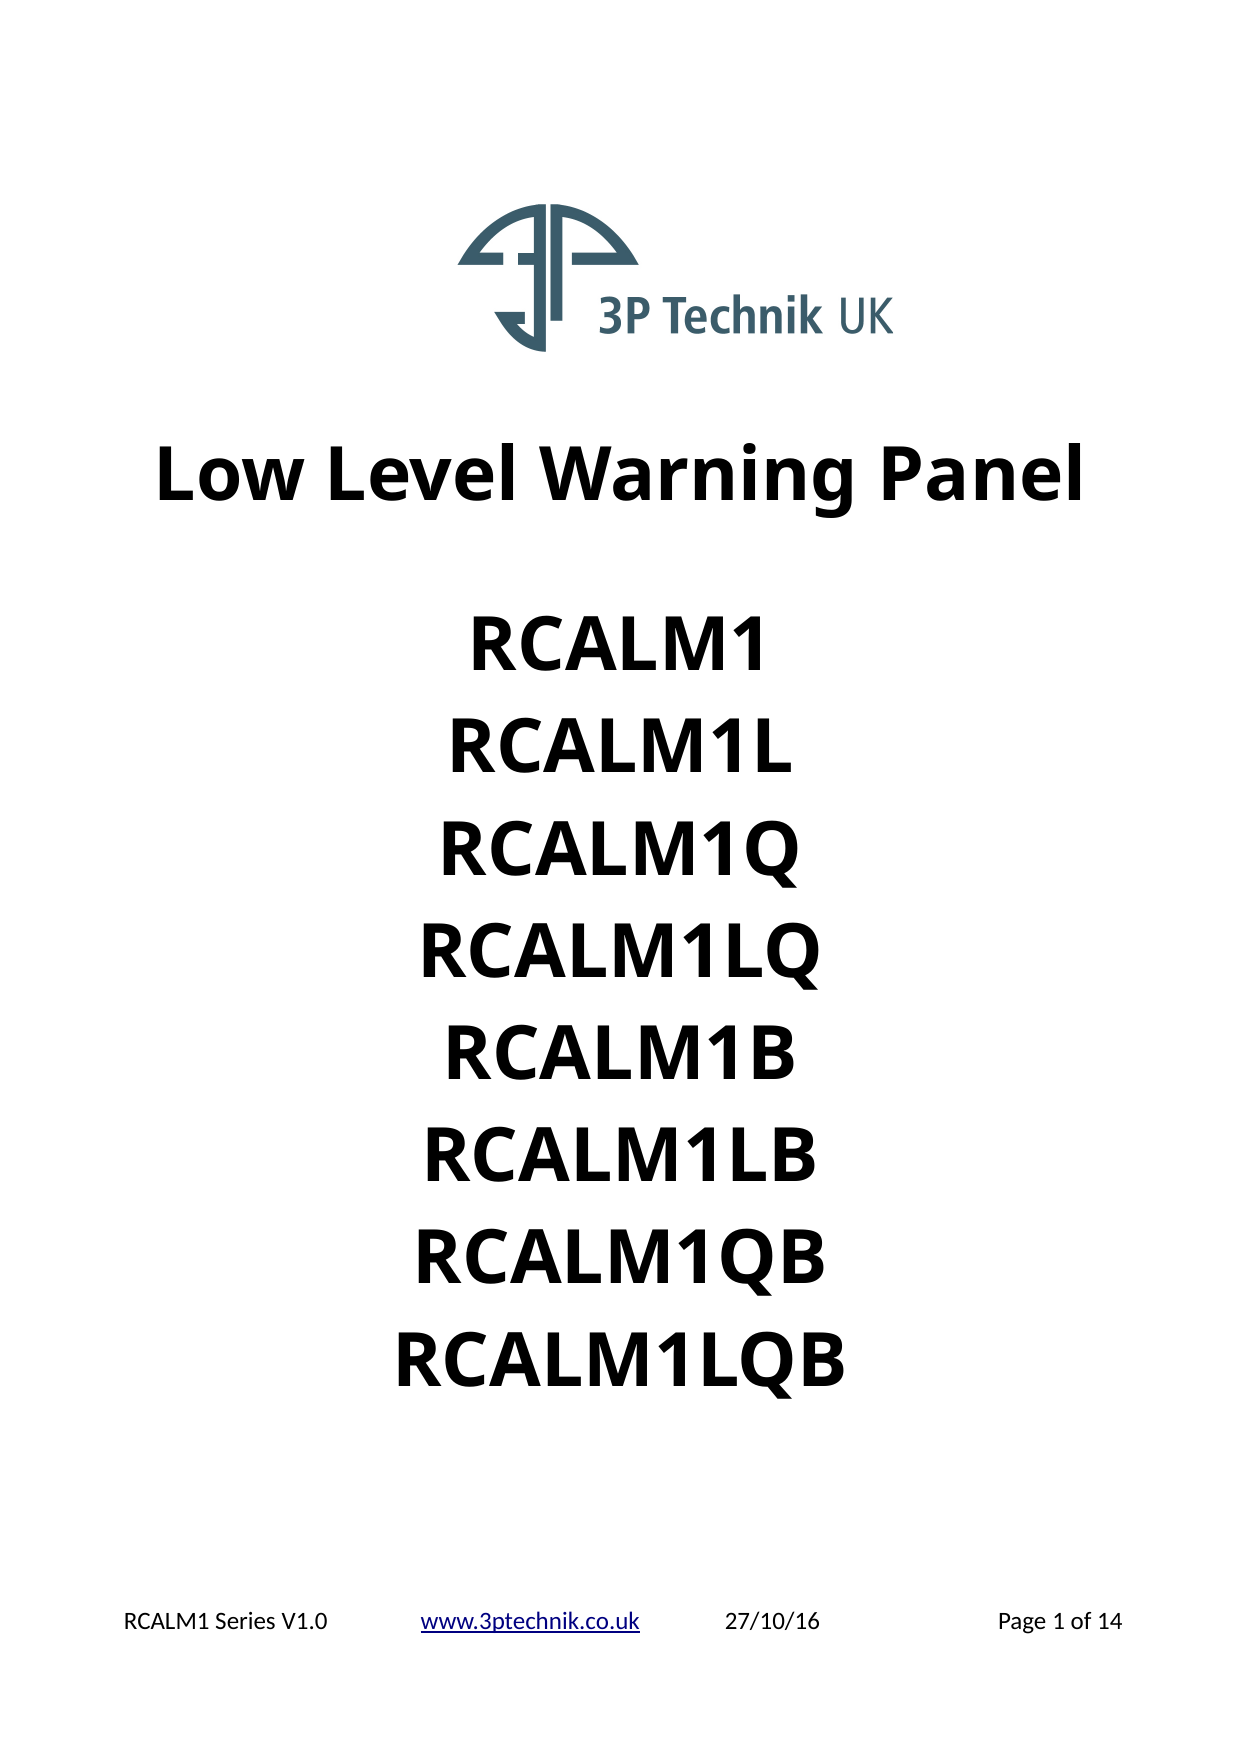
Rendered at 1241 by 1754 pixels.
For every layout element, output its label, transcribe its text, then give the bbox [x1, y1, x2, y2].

picture [457, 204, 894, 352]
text RCALM1LQB [118, 1306, 1122, 1408]
text RCALM1LB [118, 1101, 1122, 1204]
text RCALM1 [118, 591, 1122, 693]
text RCALM1B [118, 999, 1122, 1101]
text RCALM1LQ [118, 897, 1122, 999]
text RCALM1L [118, 693, 1122, 795]
text RCALM1QB [118, 1204, 1122, 1306]
text RCALM1Q [118, 795, 1122, 897]
text Low Level Warning Panel [118, 420, 1122, 522]
